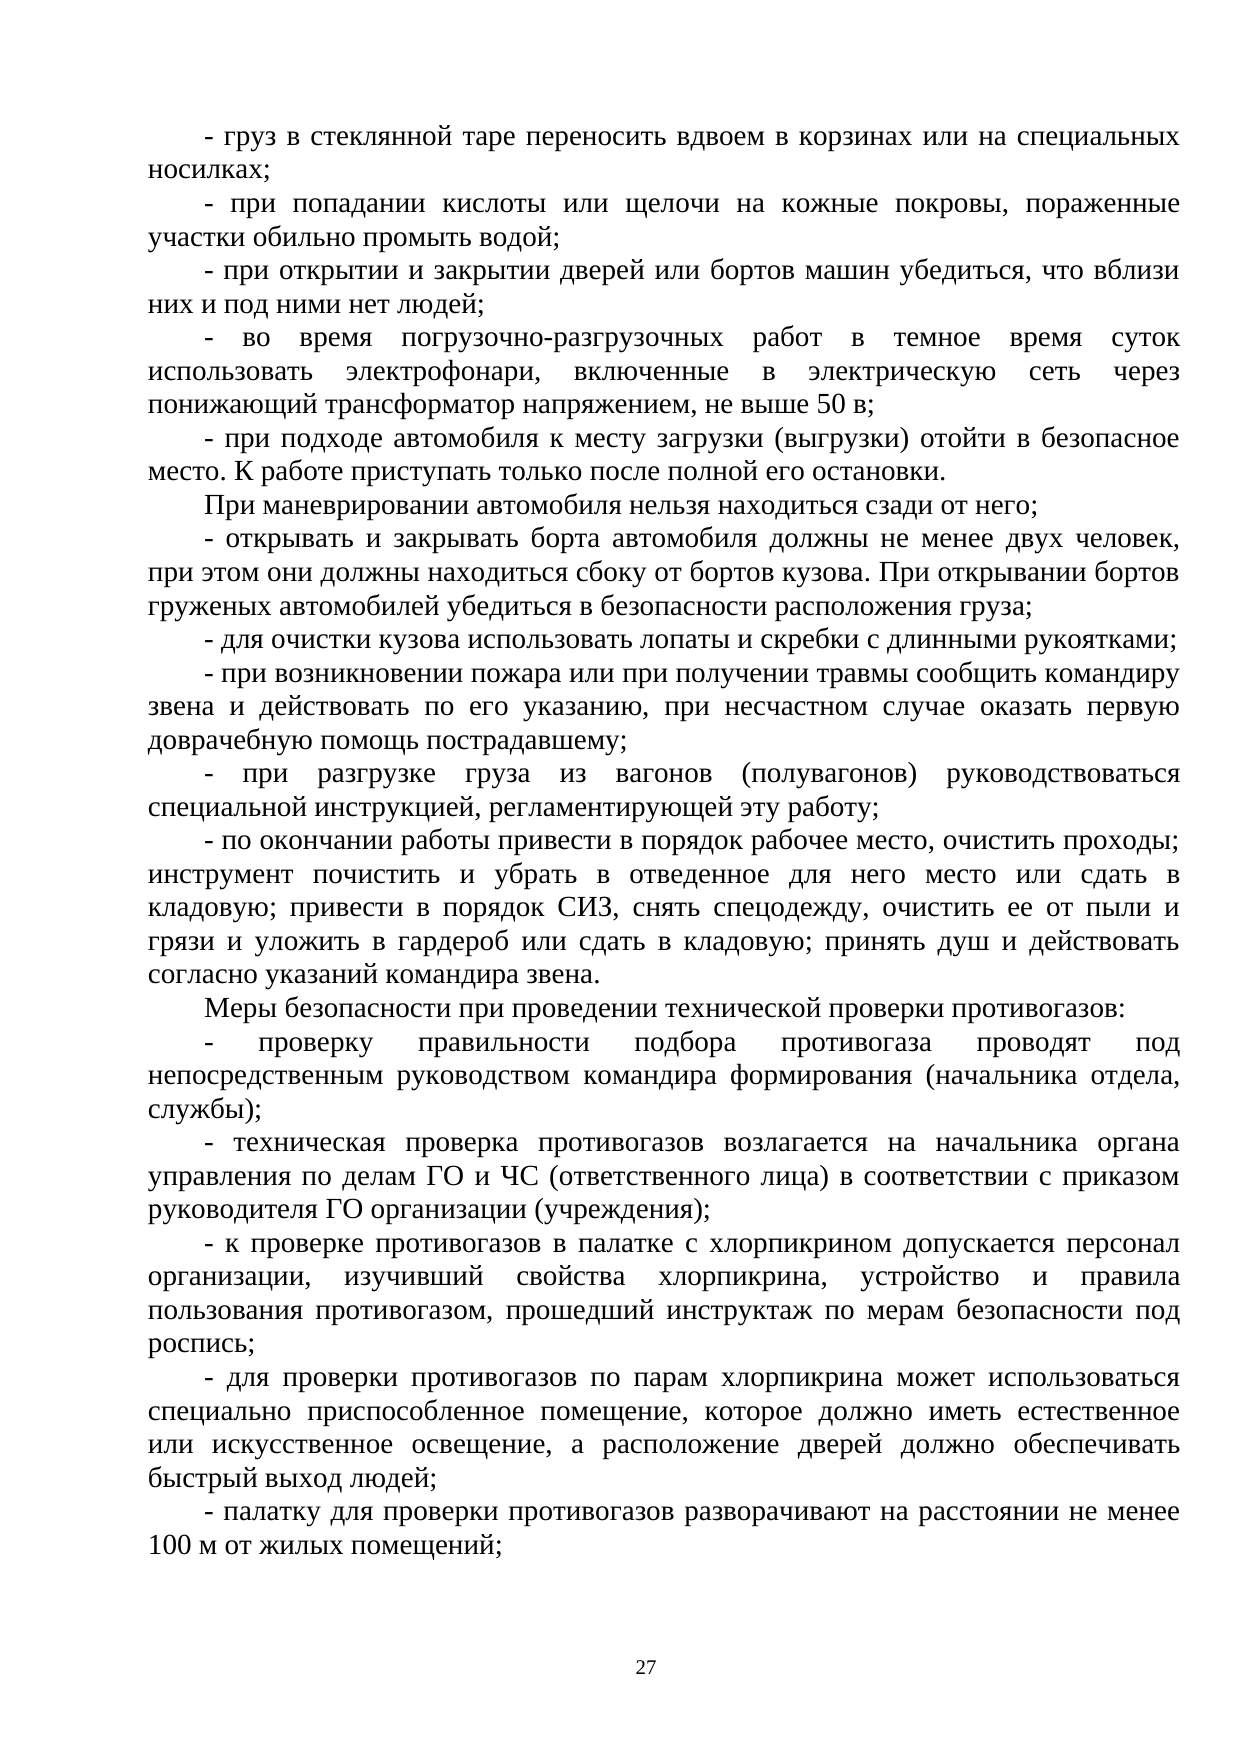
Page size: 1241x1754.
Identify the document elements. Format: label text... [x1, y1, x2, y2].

text - для проверки противогазов по парам хлорпикрина может использоваться специально приспособленное помещение, которое должно иметь естественное или искусственное освещение, а расположение дверей должно обеспечивать быстрый выход людей; [148, 1359, 1181, 1493]
text Меры безопасности при проведении технической проверки противогазов: [148, 990, 1181, 1024]
text - при открытии и закрытии дверей или бортов машин убедиться, что вблизи них и под ними нет людей; [148, 252, 1181, 319]
text - при подходе автомобиля к месту загрузки (выгрузки) отойти в безопасное место. К работе приступать только после полной его остановки. [148, 420, 1181, 487]
text - во время погрузочно-разгрузочных работ в темное время суток использовать электрофонари, включенные в электрическую сеть через понижающий трансформатор напряжением, не выше 50 в; [148, 319, 1181, 420]
text При маневрировании автомобиля нельзя находиться сзади от него; [148, 487, 1181, 521]
text - проверку правильности подбора противогаза проводят под непосредственным руководством командира формирования (начальника отдела, службы); [148, 1024, 1181, 1124]
text - к проверке противогазов в палатке с хлорпикрином допускается персонал организации, изучивший свойства хлорпикрина, устройство и правила пользования противогазом, прошедший инструктаж по мерам безопасности под роспись; [148, 1225, 1181, 1359]
text - груз в стеклянной таре переносить вдвоем в корзинах или на специальных носилках; [148, 118, 1181, 185]
text - по окончании работы привести в порядок рабочее место, очистить проходы; инструмент почистить и убрать в отведенное для него место или сдать в кладовую; привести в порядок СИЗ, снять спецодежду, очистить ее от пыли и грязи и уложить в гардероб или сдать в кладовую; принять душ и действовать согласно указаний командира звена. [148, 822, 1181, 990]
text - техническая проверка противогазов возлагается на начальника органа управления по делам ГО и ЧС (ответственного лица) в соответствии с приказом руководителя ГО организации (учреждения); [148, 1124, 1181, 1225]
text - при возникновении пожара или при получении травмы сообщить командиру звена и действовать по его указанию, при несчастном случае оказать первую доврачебную помощь пострадавшему; [148, 655, 1181, 755]
text - при разгрузке груза из вагонов (полувагонов) руководствоваться специальной инструкцией, регламентирующей эту работу; [148, 755, 1181, 822]
text - палатку для проверки противогазов разворачивают на расстоянии не менее 100 м от жилых помещений; [148, 1493, 1181, 1560]
text - при попадании кислоты или щелочи на кожные покровы, пораженные участки обильно промыть водой; [148, 185, 1181, 252]
text - для очистки кузова использовать лопаты и скребки с длинными рукоятками; [148, 621, 1181, 655]
text - открывать и закрывать борта автомобиля должны не менее двух человек, при этом они должны находиться сбоку от бортов кузова. При открывании бортов груженых автомобилей убедиться в безопасности расположения груза; [148, 521, 1181, 621]
